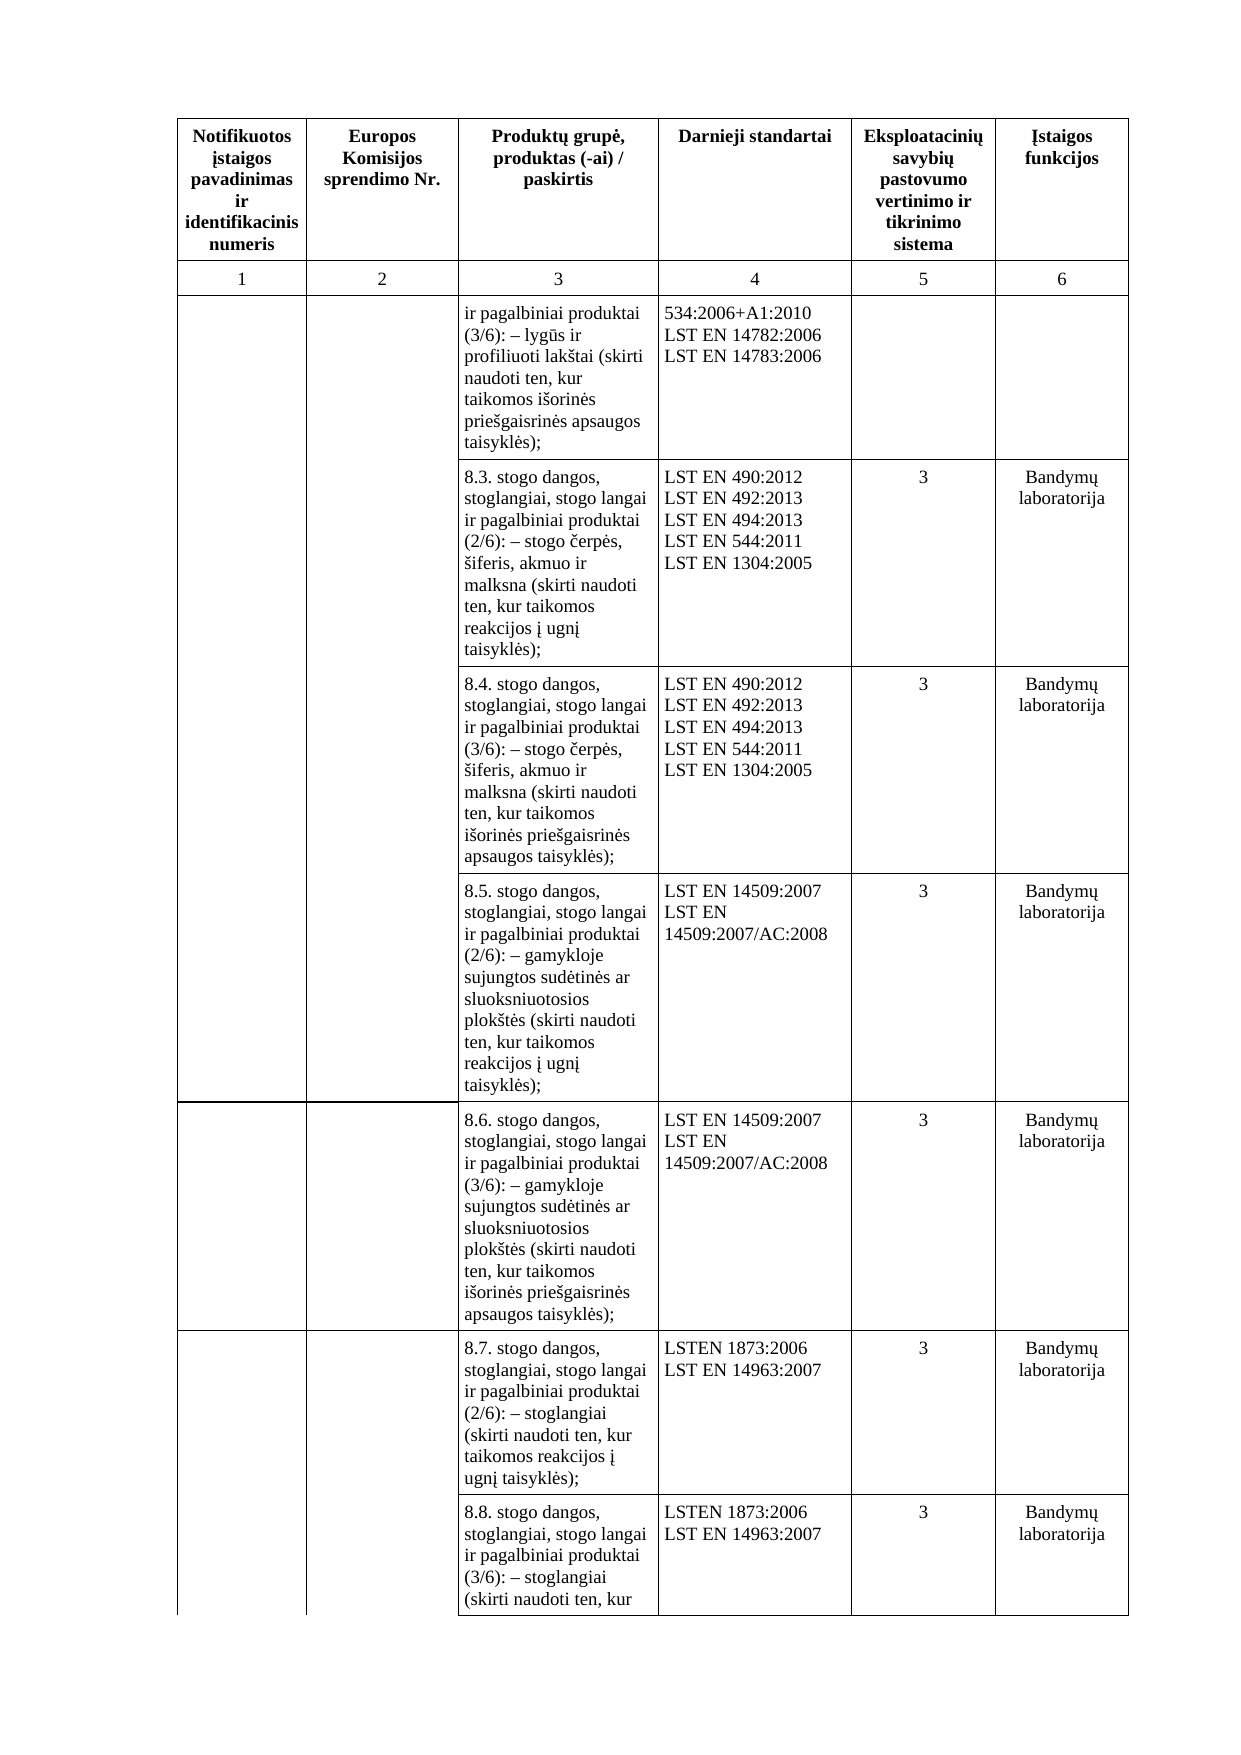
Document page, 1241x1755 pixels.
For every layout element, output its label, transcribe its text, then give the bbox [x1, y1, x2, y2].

table_cell 6 [996, 261, 1128, 295]
table_cell [178, 459, 306, 666]
table_cell LST EN 14509:2007 LST EN 14509:2007/AC:2008 [659, 1102, 851, 1330]
table_cell [307, 1331, 458, 1494]
table_cell [307, 873, 458, 1101]
table_header Darnieji standartai [659, 119, 851, 260]
table_cell 8.7. stogo dangos, stoglangiai, stogo langai ir pagalbiniai produktai (2/6): – stoglangiai (skirti naudoti ten, kur taikomos reakcijos į ugnį taisyklės); [459, 1331, 658, 1494]
table_cell 8.3. stogo dangos, stoglangiai, stogo langai ir pagalbiniai produktai (2/6): – stogo čerpės, šiferis, akmuo ir malksna (skirti naudoti ten, kur taikomos reakcijos į ugnį taisyklės); [459, 460, 658, 666]
table_cell LSTEN 1873:2006 LST EN 14963:2007 [659, 1331, 851, 1494]
table_cell 3 [852, 1495, 995, 1615]
table_cell 4 [659, 261, 851, 295]
table_cell [178, 1494, 306, 1615]
table_cell 3 [852, 1102, 995, 1330]
table_cell 5 [852, 261, 995, 295]
table_cell 3 [852, 667, 995, 873]
table_cell 534:2006+A1:2010 LST EN 14782:2006 LST EN 14783:2006 [659, 296, 851, 459]
table_cell LSTEN 1873:2006 LST EN 14963:2007 [659, 1495, 851, 1615]
table_cell [178, 1103, 306, 1330]
table_cell Bandymų laboratorija [996, 667, 1128, 873]
table_cell [178, 296, 306, 459]
table_cell [852, 296, 995, 459]
table_cell [178, 1331, 306, 1494]
table_cell 2 [307, 261, 458, 295]
table_cell LST EN 14509:2007 LST EN 14509:2007/AC:2008 [659, 874, 851, 1101]
table_header Europos Komisijos sprendimo Nr. [307, 119, 458, 260]
table_header Įstaigos funkcijos [996, 119, 1128, 260]
table_cell Bandymų laboratorija [996, 1331, 1128, 1494]
table_cell Bandymų laboratorija [996, 460, 1128, 666]
table_cell 8.8. stogo dangos, stoglangiai, stogo langai ir pagalbiniai produktai (3/6): – stoglangiai (skirti naudoti ten, kur [459, 1495, 658, 1615]
table_cell [307, 296, 458, 459]
table_cell 3 [852, 1331, 995, 1494]
table_cell [307, 1494, 458, 1615]
table_cell Bandymų laboratorija [996, 1495, 1128, 1615]
table_cell [307, 1103, 458, 1330]
table_cell [178, 666, 306, 873]
table_header Notifikuotos įstaigos pavadinimas ir identifikacinis numeris [178, 119, 306, 260]
table_cell 3 [459, 261, 658, 295]
table_cell [307, 459, 458, 666]
table_cell Bandymų laboratorija [996, 874, 1128, 1101]
table_cell 8.4. stogo dangos, stoglangiai, stogo langai ir pagalbiniai produktai (3/6): – stogo čerpės, šiferis, akmuo ir malksna (skirti naudoti ten, kur taikomos išorinės priešgaisrinės apsaugos taisyklės); [459, 667, 658, 873]
table_header Eksploatacinių savybių pastovumo vertinimo ir tikrinimo sistema [852, 119, 995, 260]
table_cell 8.5. stogo dangos, stoglangiai, stogo langai ir pagalbiniai produktai (2/6): – gamykloje sujungtos sudėtinės ar sluoksniuotosios plokštės (skirti naudoti ten, kur taikomos reakcijos į ugnį taisyklės); [459, 874, 658, 1101]
table_cell LST EN 490:2012 LST EN 492:2013 LST EN 494:2013 LST EN 544:2011 LST EN 1304:2005 [659, 667, 851, 873]
table_cell [178, 873, 306, 1101]
table_cell LST EN 490:2012 LST EN 492:2013 LST EN 494:2013 LST EN 544:2011 LST EN 1304:2005 [659, 460, 851, 666]
table_cell Bandymų laboratorija [996, 1102, 1128, 1330]
table_header Produktų grupė, produktas (-ai) / paskirtis [459, 119, 658, 260]
table_cell 8.6. stogo dangos, stoglangiai, stogo langai ir pagalbiniai produktai (3/6): – gamykloje sujungtos sudėtinės ar sluoksniuotosios plokštės (skirti naudoti ten, kur taikomos išorinės priešgaisrinės apsaugos taisyklės); [459, 1102, 658, 1330]
table_cell 1 [178, 261, 306, 295]
table_cell 3 [852, 460, 995, 666]
table_cell ir pagalbiniai produktai (3/6): – lygūs ir profiliuoti lakštai (skirti naudoti ten, kur taikomos išorinės priešgaisrinės apsaugos taisyklės); [459, 296, 658, 459]
table_cell [996, 296, 1128, 459]
table_cell 3 [852, 874, 995, 1101]
table_cell [307, 666, 458, 873]
